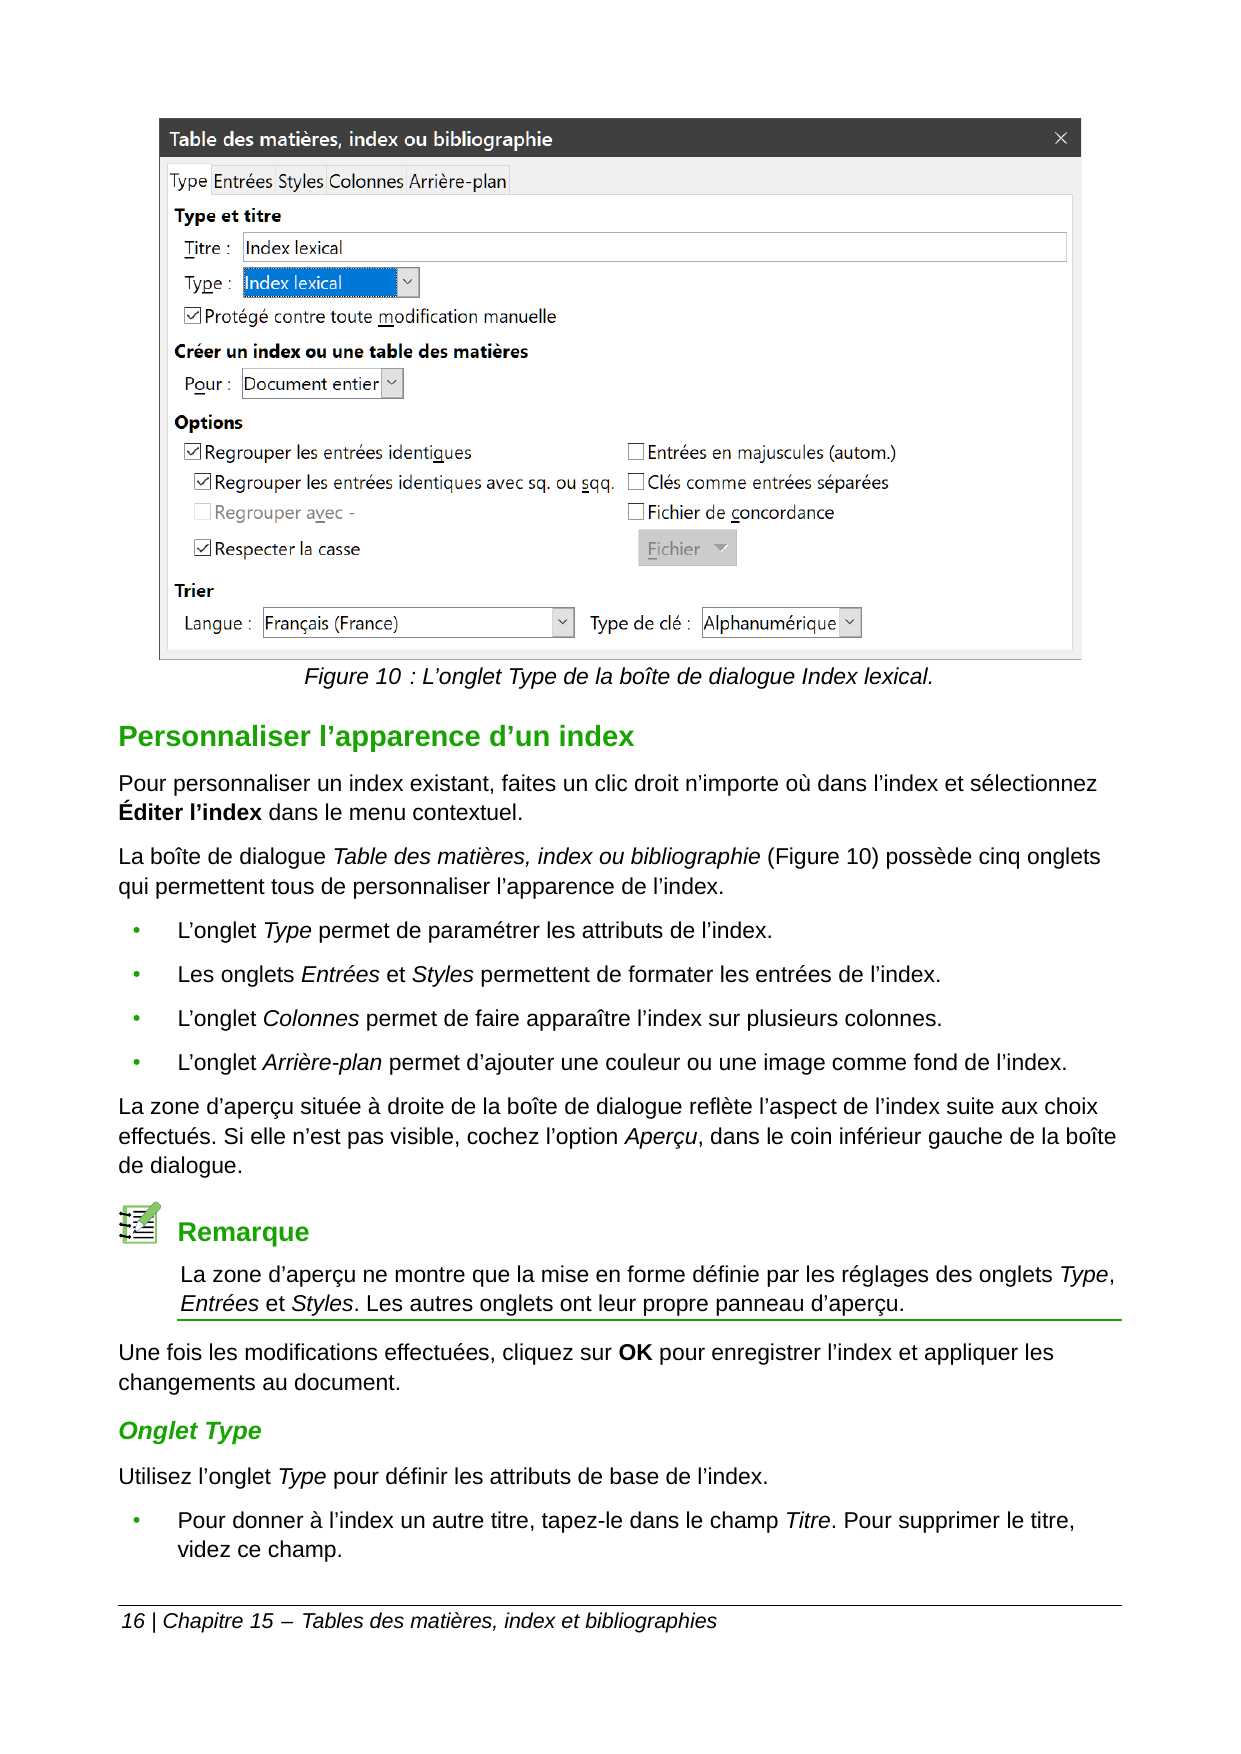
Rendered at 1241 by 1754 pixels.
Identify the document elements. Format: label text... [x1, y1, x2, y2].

text La zone d’aperçu ne montre que la mise en forme définie par les réglages des onglets Type, Entrées et Styles. Les autres onglets ont leur propre panneau d’aperçu. [177, 1254, 1122, 1319]
text La zone d’aperçu située à droite de la boîte de dialogue reflète l’aspect de l’index suite aux choix effectués. Si elle n’est pas visible, cochez l’option Aperçu, dans le coin inférieur gauche de la boîte de dialogue. [118, 1090, 1122, 1178]
text La boîte de dialogue Table des matières, index ou bibliographie (Figure 10) possède cinq onglets qui permettent tous de personnaliser l’apparence de l’index. [118, 840, 1122, 899]
list L’onglet Arrière-plan permet d’ajouter une couleur ou une image comme fond de l’index. [133, 1046, 1122, 1075]
list Remarque [118, 1201, 1122, 1247]
text Figure 10 : L’onglet Type de la boîte de dialogue Index lexical. [118, 660, 1122, 689]
list L’onglet Colonnes permet de faire apparaître l’index sur plusieurs colonnes. [133, 1002, 1122, 1031]
list L’onglet Type permet de paramétrer les attributs de l’index. [133, 914, 1122, 943]
list Pour donner à l’index un autre titre, tapez-le dans le champ Titre. Pour supprimer le titre, videz ce champ. [133, 1504, 1122, 1563]
subtitle Onglet Type [118, 1415, 1122, 1445]
list Les onglets Entrées et Styles permettent de formater les entrées de l’index. [133, 958, 1122, 987]
text Pour personnaliser un index existant, faites un clic droit n’importe où dans l’index et sélectionnez Éditer l’index dans le menu contextuel. [118, 767, 1122, 826]
picture [159, 118, 1082, 660]
subtitle Personnaliser l’apparence d’un index [118, 718, 1122, 752]
text Utilisez l’onglet Type pour définir les attributs de base de l’index. [118, 1460, 1122, 1489]
text Une fois les modifications effectuées, cliquez sur OK pour enregistrer l’index et appliquer les changements au document. [118, 1336, 1122, 1395]
